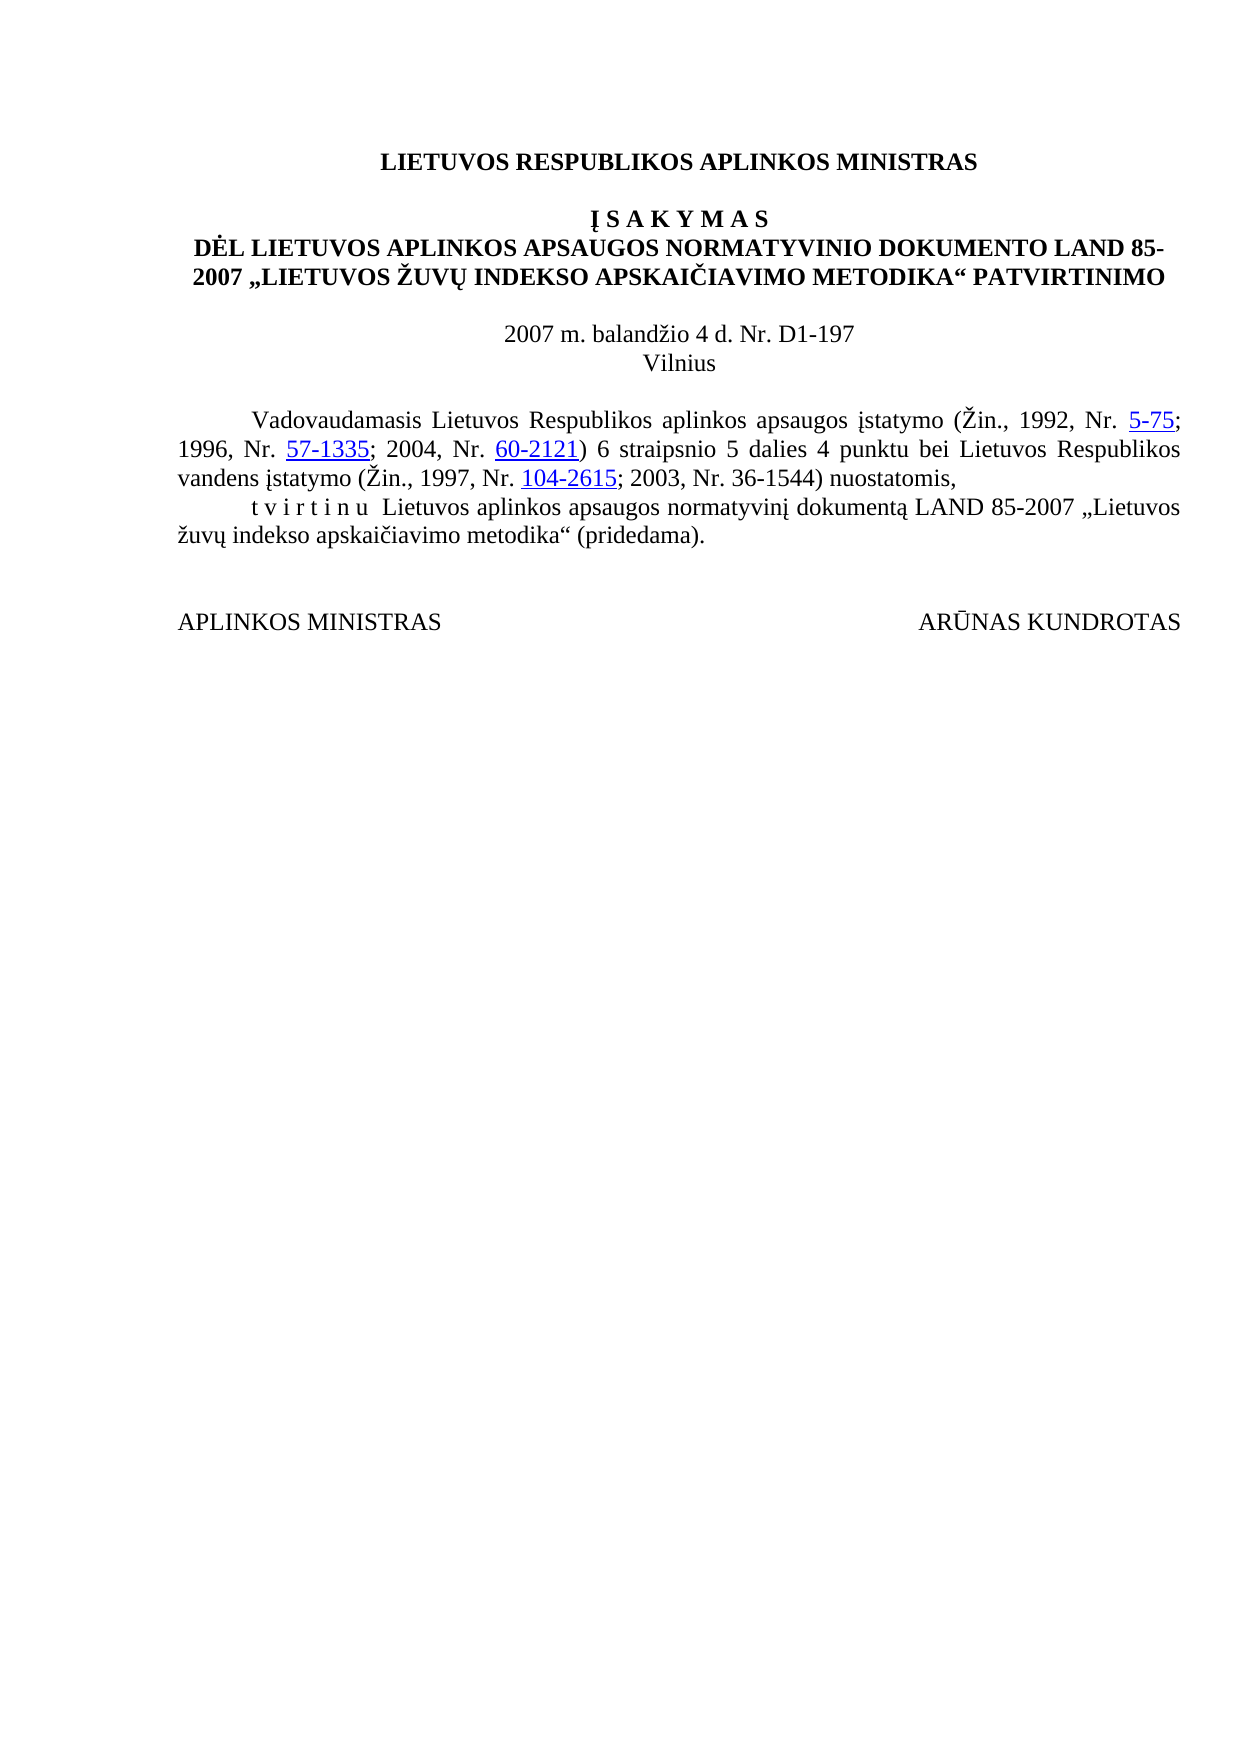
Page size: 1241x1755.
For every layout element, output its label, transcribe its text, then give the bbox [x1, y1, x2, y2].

text Vadovaudamasis Lietuvos Respublikos aplinkos apsaugos įstatymo (Žin., 1992, Nr. 5-75; 1996, Nr. 57-1335; 2004, Nr. 60-2121) 6 straipsnio 5 dalies 4 punktu bei Lietuvos Respublikos vandens įstatymo (Žin., 1997, Nr. 104-2615; 2003, Nr. 36-1544) nuostatomis, [177, 406, 1181, 492]
text tvirtinu Lietuvos aplinkos apsaugos normatyvinį dokumentą LAND 85-2007 „Lietuvos žuvų indekso apskaičiavimo metodika“ (pridedama). [177, 492, 1181, 549]
text LIETUVOS RESPUBLIKOS APLINKOS MINISTRAS [177, 147, 1181, 176]
text 2007 m. balandžio 4 d. Nr. D1-197 [177, 319, 1181, 348]
text DĖL LIETUVOS APLINKOS APSAUGOS NORMATYVINIO DOKUMENTO LAND 85-2007 „LIETUVOS ŽUVŲ INDEKSO APSKAIČIAVIMO METODIKA“ PATVIRTINIMO [177, 233, 1181, 291]
text Vilnius [177, 348, 1181, 377]
text APLINKOS MINISTRAS ARŪNAS KUNDROTAS [177, 607, 1181, 636]
text Į S A K Y M A S [177, 204, 1181, 233]
